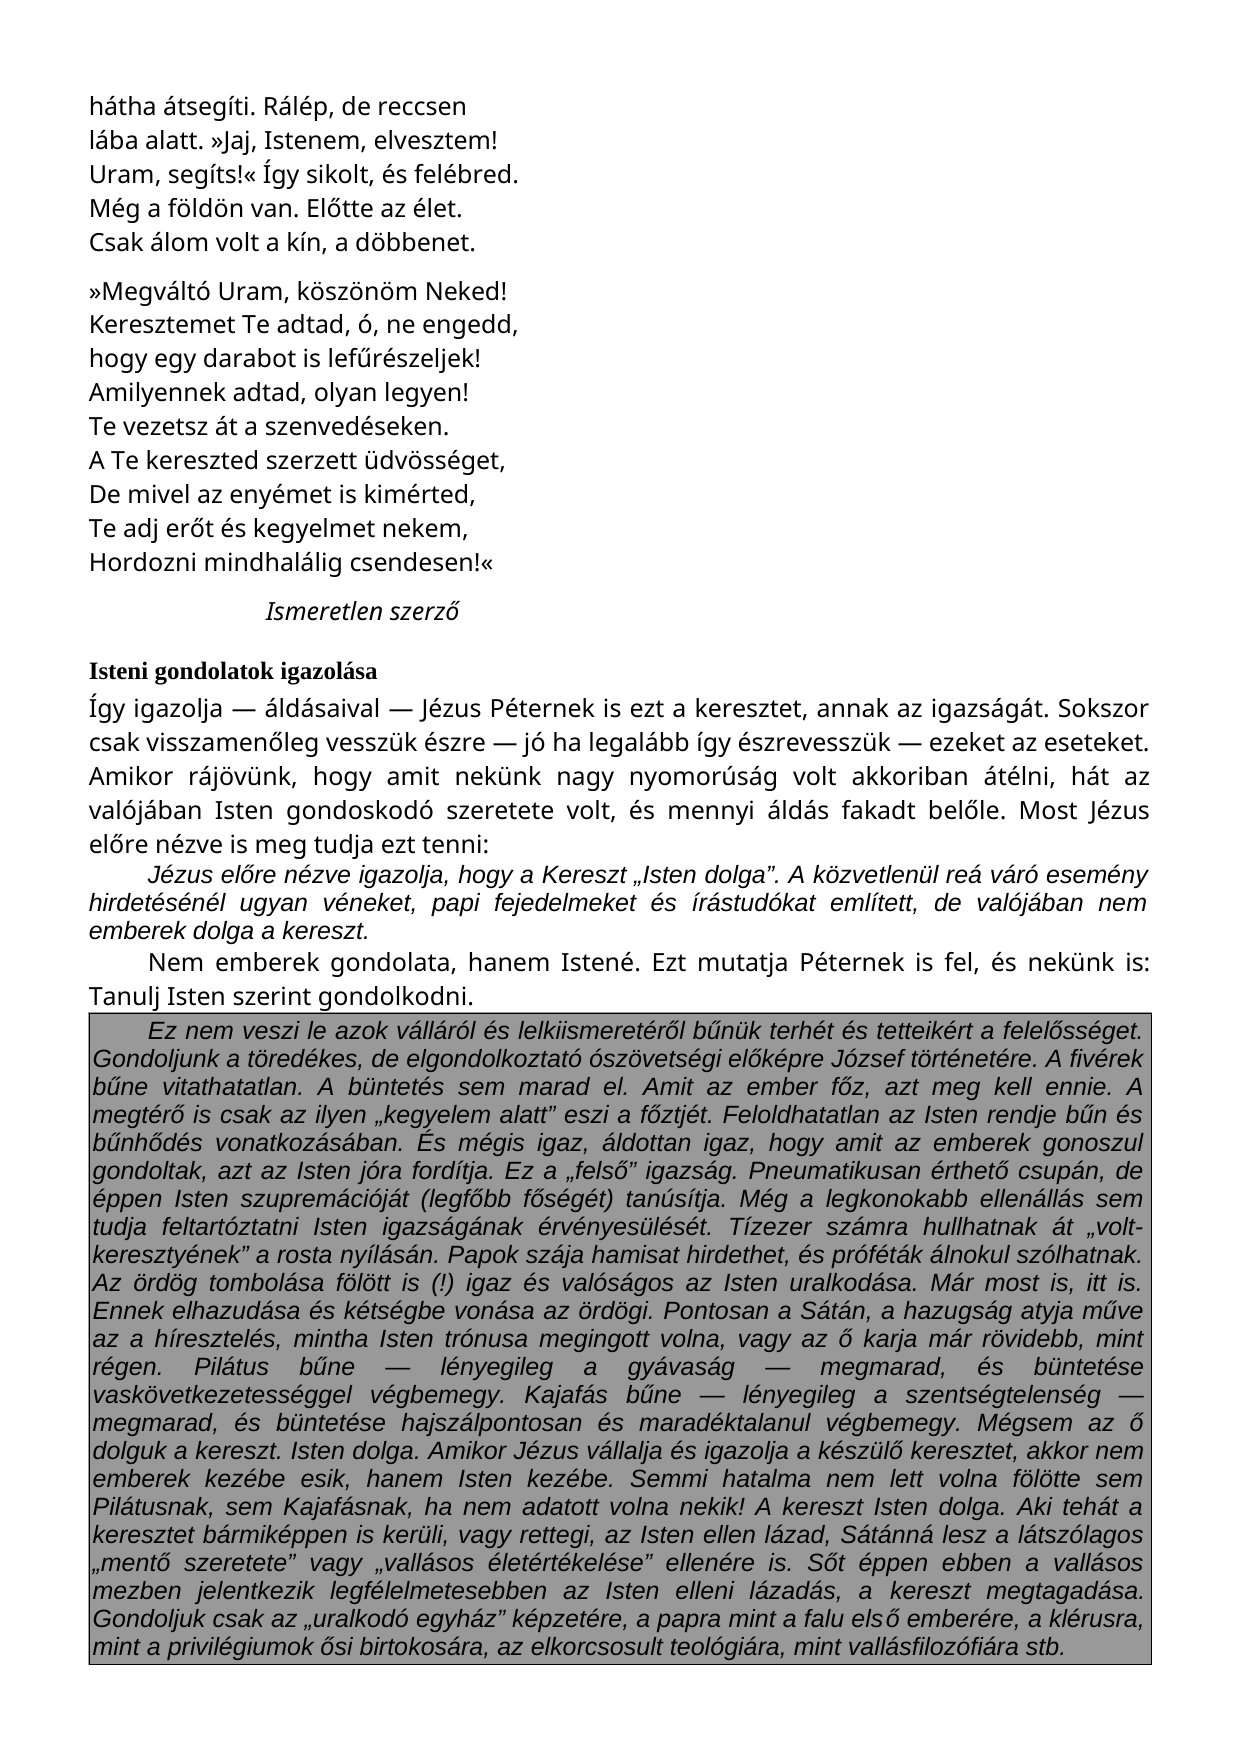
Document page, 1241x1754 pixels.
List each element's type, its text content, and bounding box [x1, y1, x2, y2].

text »Megváltó Uram, köszönöm Neked! Keresztemet Te adtad, ó, ne engedd, hogy egy darabot is lefűrészeljek! Amilyennek adtad, olyan legyen! Te vezetsz át a szenvedéseken. A Te kereszted szerzett üdvösséget, De mivel az enyémet is kimérted, Te adj erőt és kegyelmet nekem, Hordozni mindhalálig csendesen!« [88, 273, 1152, 579]
subtitle Isteni gondolatok igazolása [88, 657, 1152, 685]
text Ismeretlen szerző [266, 593, 1152, 627]
text hátha átsegíti. Rálép, de reccsen lába alatt. »Jaj, Istenem, elvesztem! Uram, segíts!« Így sikolt, és felébred. Még a földön van. Előtte az élet. Csak álom volt a kín, a döbbenet. [88, 88, 1152, 258]
text Így igazolja ― áldásaival ― Jézus Péternek is ezt a keresztet, annak az igazságát. Sokszor csak visszamenőleg vesszük észre ― jó ha legalább így észrevesszük ― ezeket az eseteket. Amikor rájövünk, hogy amit nekünk nagy nyomorúság volt akkoriban átélni, hát az valójában Isten gondoskodó szeretete volt, és mennyi áldás fakadt belőle. Most Jézus előre nézve is meg tudja ezt tenni: [88, 691, 1152, 860]
text Ez nem veszi le azok válláról és lelkiismeretéről bűnük terhét és tetteikért a felelősséget. Gondoljunk a töredékes, de elgondolkoztató ószövetségi előképre József történetére. A fivérek bűne vitathatatlan. A büntetés sem marad el. Amit az ember főz, azt meg kell ennie. A megtérő is csak az ilyen „kegyelem alatt” eszi a főztjét. Feloldhatatlan az Isten rendje bűn és bűnhődés vonatkozásában. És mégis igaz, áldottan igaz, hogy amit az emberek gonoszul gondoltak, azt az Isten jóra fordítja. Ez a „felső” igazság. Pneumatikusan érthető csupán, de éppen Isten szupremációját (legfőbb főségét) tanúsítja. Még a legkonokabb ellenállás sem tudja feltartóztatni Isten igazságának érvényesülését. Tízezer számra hullhatnak át „volt-keresztyének” a rosta nyílásán. Papok szája hamisat hirdethet, és próféták álnokul szólhatnak. Az ördög tombolása fölött is (!) igaz és valóságos az Isten uralkodása. Már most is, itt is. Ennek elhazudása és kétségbe vonása az ördögi. Pontosan a Sátán, a hazugság atyja műve az a híresztelés, mintha Isten trónusa megingott volna, vagy az ő karja már rövidebb, mint régen. Pilátus bűne ― lényegileg a gyávaság ― megmarad, és büntetése vaskövetkezetességgel végbemegy. Kajafás bűne ― lényegileg a szentségtelenség ― megmarad, és büntetése hajszálpontosan és maradéktalanul végbemegy. Mégsem az ő dolguk a kereszt. Isten dolga. Amikor Jézus vállalja és igazolja a készülő keresztet, akkor nem emberek kezébe esik, hanem Isten kezébe. Semmi hatalma nem lett volna fölötte sem Pilátusnak, sem Kajafásnak, ha nem adatott volna nekik! A kereszt Isten dolga. Aki tehát a keresztet bármiképpen is kerüli, vagy rettegi, az Isten ellen lázad, Sátánná lesz a látszólagos „mentő szeretete” vagy „vallásos életértékelése” ellenére is. Sőt éppen ebben a vallásos mezben jelentkezik legfélelmetesebben az Isten elleni lázadás, a kereszt megtagadása. Gondoljuk csak az „uralkodó egyház” képzetére, a papra mint a falu első emberére, a klérusra, mint a privilégiumok ősi birtokosára, az elkorcsosult teológiára, mint vallásfilozófiára stb. [90, 1014, 1151, 1664]
text Jézus előre nézve igazolja, hogy a Kereszt „Isten dolga”. A közvetlenül reá váró esemény hirdetésénél ugyan véneket, papi fejedelmeket és írástudókat említett, de valójában nem emberek dolga a kereszt. [88, 860, 1152, 944]
text Nem emberek gondolata, hanem Istené. Ezt mutatja Péternek is fel, és nekünk is: Tanulj Isten szerint gondolkodni. [88, 944, 1152, 1012]
